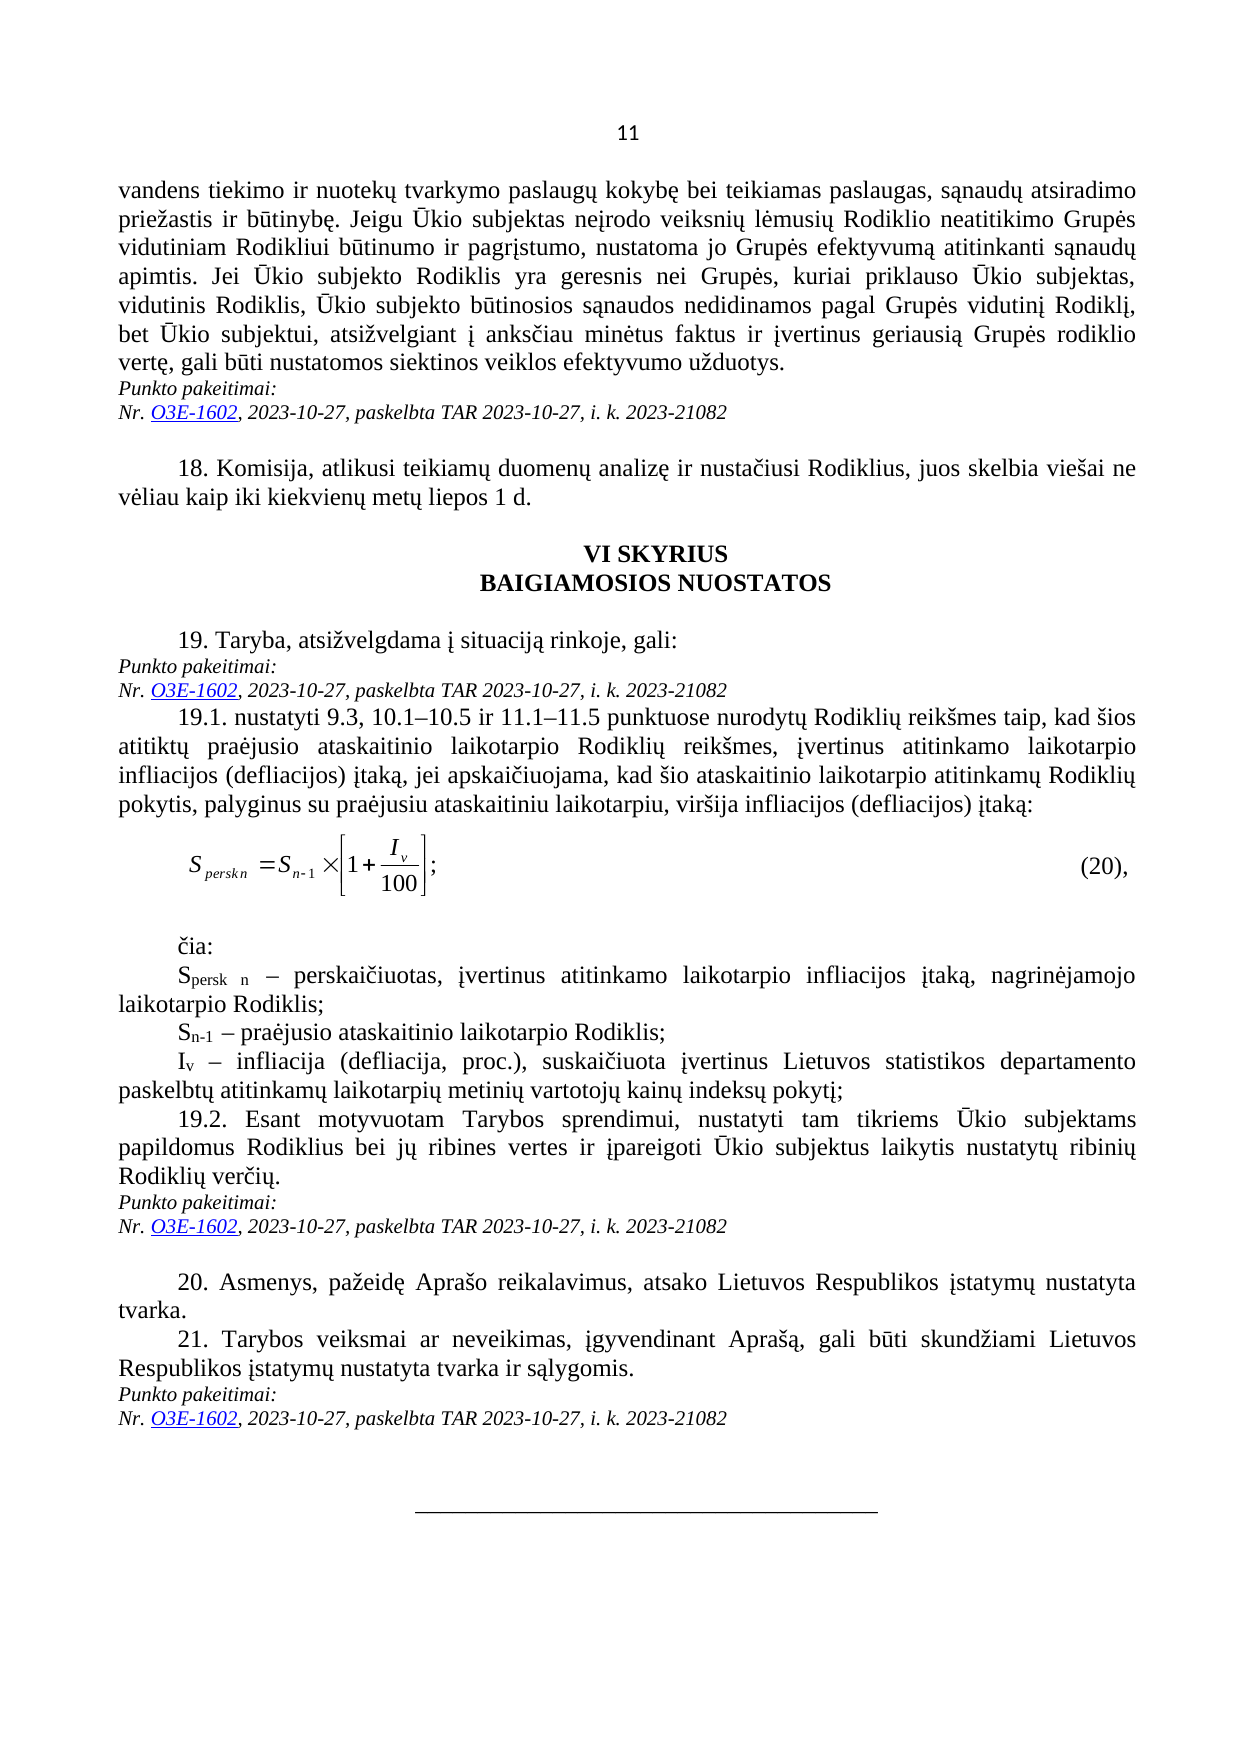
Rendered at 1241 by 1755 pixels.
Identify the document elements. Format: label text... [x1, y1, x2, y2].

text 19.2. Esant motyvuotam Tarybos sprendimui, nustatyti tam tikriems Ūkio subjektams papildomus Rodiklius bei jų ribines vertes ir įpareigoti Ūkio subjektus laikytis nustatytų ribinių Rodiklių verčių. [118, 1104, 1137, 1190]
text vandens tiekimo ir nuotekų tvarkymo paslaugų kokybę bei teikiamas paslaugas, sąnaudų atsiradimo priežastis ir būtinybę. Jeigu Ūkio subjektas neįrodo veiksnių lėmusių Rodiklio neatitikimo Grupės vidutiniam Rodikliui būtinumo ir pagrįstumo, nustatoma jo Grupės efektyvumą atitinkanti sąnaudų apimtis. Jei Ūkio subjekto Rodiklis yra geresnis nei Grupės, kuriai priklauso Ūkio subjektas, vidutinis Rodiklis, Ūkio subjekto būtinosios sąnaudos nedidinamos pagal Grupės vidutinį Rodiklį, bet Ūkio subjektui, atsižvelgiant į anksčiau minėtus faktus ir įvertinus geriausią Grupės rodiklio vertę, gali būti nustatomos siektinos veiklos efektyvumo užduotys. [118, 175, 1137, 376]
text Nr. O3E-1602, 2023-10-27, paskelbta TAR 2023-10-27, i. k. 2023-21082 [118, 678, 1137, 702]
text Punkto pakeitimai: [118, 654, 1137, 678]
text Punkto pakeitimai: [118, 376, 1137, 400]
table_header (20), [1067, 818, 1142, 902]
text čia: [118, 931, 1137, 960]
table_header [174, 818, 1067, 902]
text _____________________________________ [118, 1487, 1137, 1516]
text BAIGIAMOSIOS NUOSTATOS [118, 568, 1137, 597]
text Sn-1 – praėjusio ataskaitinio laikotarpio Rodiklis; [118, 1017, 1137, 1046]
text 18. Komisija, atlikusi teikiamų duomenų analizę ir nustačiusi Rodiklius, juos skelbia viešai ne vėliau kaip iki kiekvienų metų liepos 1 d. [118, 453, 1137, 511]
text Spersk n – perskaičiuotas, įvertinus atitinkamo laikotarpio infliacijos įtaką, nagrinėjamojo laikotarpio Rodiklis; [118, 960, 1137, 1017]
text Nr. O3E-1602, 2023-10-27, paskelbta TAR 2023-10-27, i. k. 2023-21082 [118, 400, 1137, 424]
text Nr. O3E-1602, 2023-10-27, paskelbta TAR 2023-10-27, i. k. 2023-21082 [118, 1406, 1137, 1430]
text Iv – infliacija (defliacija, proc.), suskaičiuota įvertinus Lietuvos statistikos departamento paskelbtų atitinkamų laikotarpių metinių vartotojų kainų indeksų pokytį; [118, 1046, 1137, 1104]
text 20. Asmenys, pažeidę Aprašo reikalavimus, atsako Lietuvos Respublikos įstatymų nustatyta tvarka. [118, 1267, 1137, 1324]
text Punkto pakeitimai: [118, 1382, 1137, 1406]
text Nr. O3E-1602, 2023-10-27, paskelbta TAR 2023-10-27, i. k. 2023-21082 [118, 1214, 1137, 1238]
text Punkto pakeitimai: [118, 1190, 1137, 1214]
text 19. Taryba, atsižvelgdama į situaciją rinkoje, gali: [118, 626, 1137, 654]
text 19.1. nustatyti 9.3, 10.1–10.5 ir 11.1–11.5 punktuose nurodytų Rodiklių reikšmes taip, kad šios atitiktų praėjusio ataskaitinio laikotarpio Rodiklių reikšmes, įvertinus atitinkamo laikotarpio infliacijos (defliacijos) įtaką, jei apskaičiuojama, kad šio ataskaitinio laikotarpio atitinkamų Rodiklių pokytis, palyginus su praėjusiu ataskaitiniu laikotarpiu, viršija infliacijos (defliacijos) įtaką: [118, 702, 1137, 817]
text 21. Tarybos veiksmai ar neveikimas, įgyvendinant Aprašą, gali būti skundžiami Lietuvos Respublikos įstatymų nustatyta tvarka ir sąlygomis. [118, 1324, 1137, 1382]
text VI SKYRIUS [118, 539, 1137, 568]
